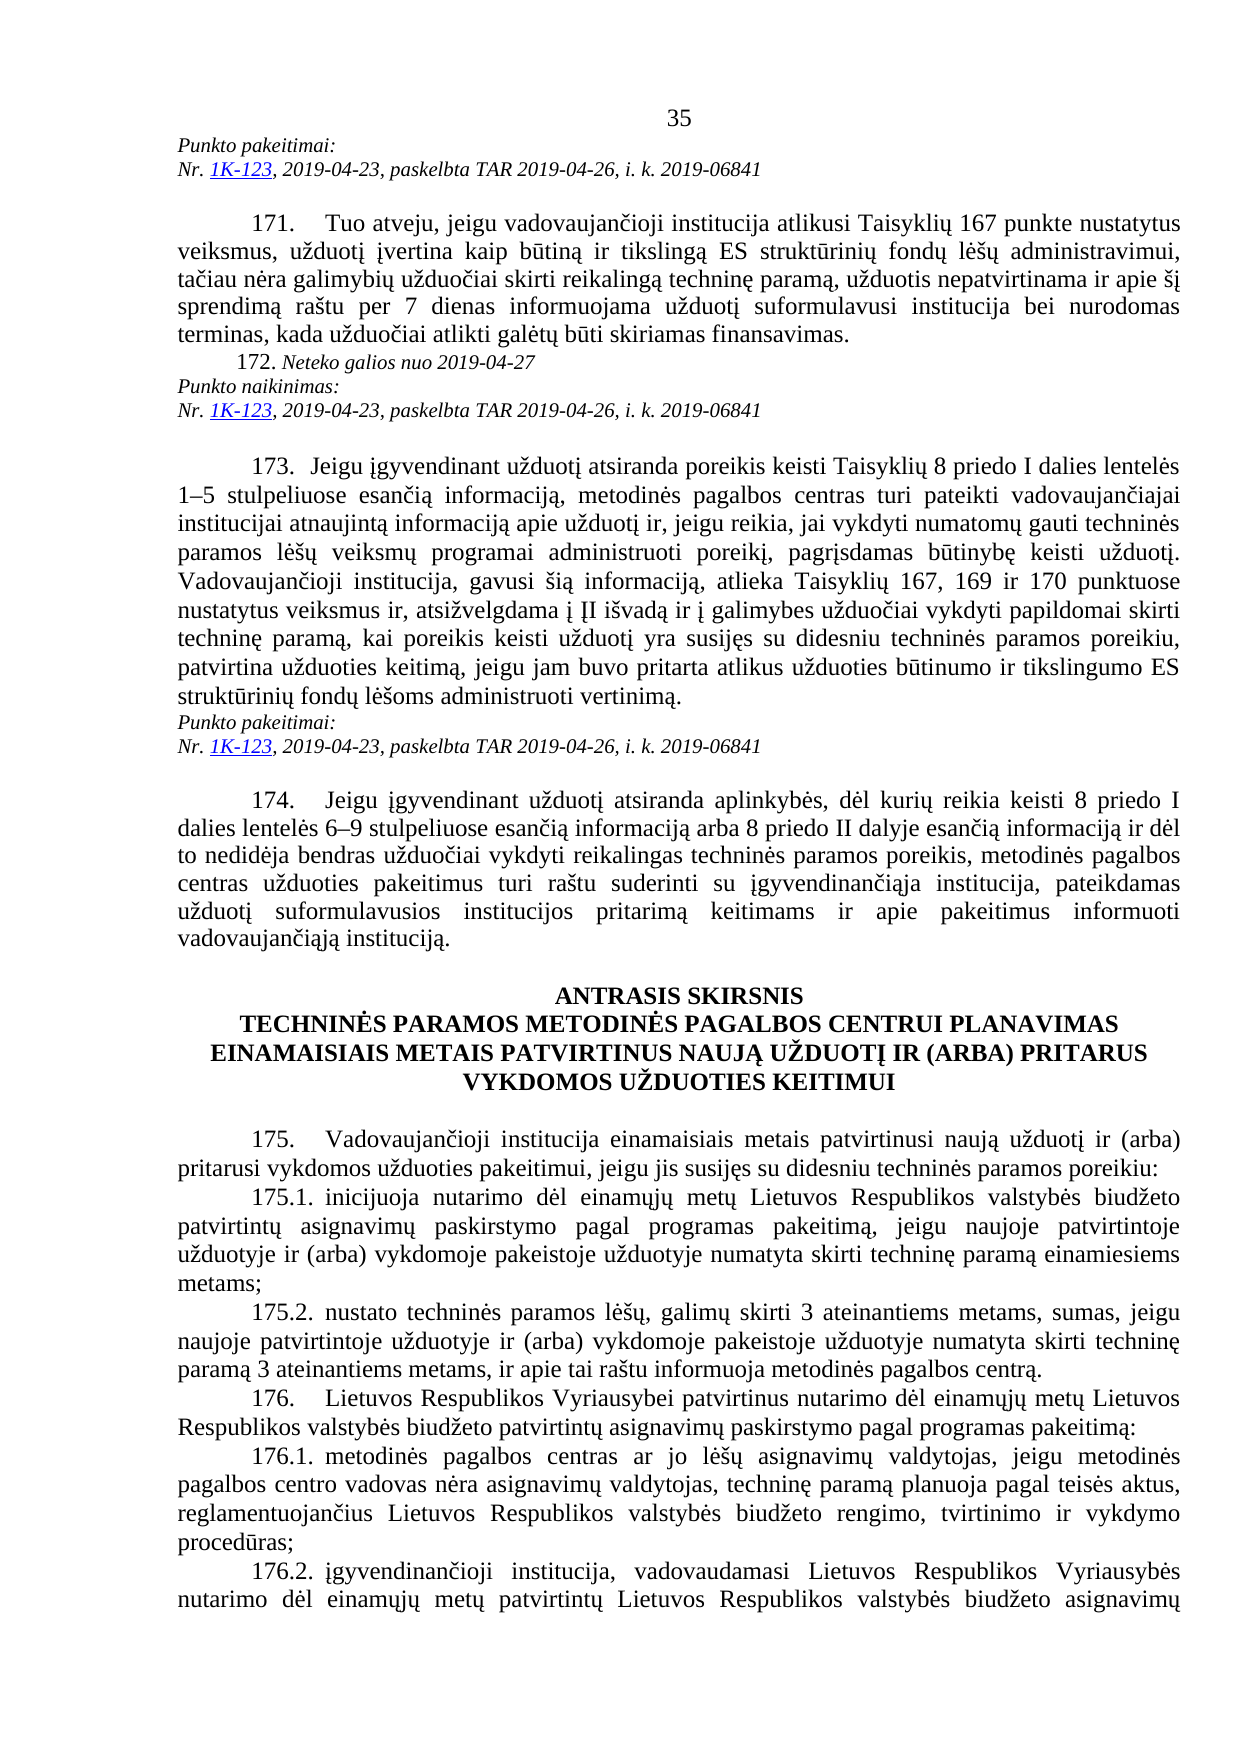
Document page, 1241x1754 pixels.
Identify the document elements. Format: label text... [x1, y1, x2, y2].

text Nr. 1K-123, 2019-04-23, paskelbta TAR 2019-04-26, i. k. 2019-06841 [177, 734, 1181, 758]
text 176.2. įgyvendinančioji institucija, vadovaudamasi Lietuvos Respublikos Vyriausybės nutarimo dėl einamųjų metų patvirtintų Lietuvos Respublikos valstybės biudžeto asignavimų [177, 1556, 1181, 1613]
text Punkto pakeitimai: [177, 710, 1181, 734]
text 175.2. nustato techninės paramos lėšų, galimų skirti 3 ateinantiems metams, sumas, jeigu naujoje patvirtintoje užduotyje ir (arba) vykdomoje pakeistoje užduotyje numatyta skirti techninę paramą 3 ateinantiems metams, ir apie tai raštu informuoja metodinės pagalbos centrą. [177, 1297, 1181, 1383]
text 175. Vadovaujančioji institucija einamaisiais metais patvirtinusi naują užduotį ir (arba) pritarusi vykdomos užduoties pakeitimui, jeigu jis susijęs su didesniu techninės paramos poreikiu: [177, 1124, 1181, 1182]
text Nr. 1K-123, 2019-04-23, paskelbta TAR 2019-04-26, i. k. 2019-06841 [177, 157, 1181, 181]
text ANTRASIS SKIRSNIS [177, 981, 1181, 1009]
text 176.1. metodinės pagalbos centras ar jo lėšų asignavimų valdytojas, jeigu metodinės pagalbos centro vadovas nėra asignavimų valdytojas, techninę paramą planuoja pagal teisės aktus, reglamentuojančius Lietuvos Respublikos valstybės biudžeto rengimo, tvirtinimo ir vykdymo procedūras; [177, 1441, 1181, 1556]
text 175.1. inicijuoja nutarimo dėl einamųjų metų Lietuvos Respublikos valstybės biudžeto patvirtintų asignavimų paskirstymo pagal programas pakeitimą, jeigu naujoje patvirtintoje užduotyje ir (arba) vykdomoje pakeistoje užduotyje numatyta skirti techninę paramą einamiesiems metams; [177, 1182, 1181, 1297]
text 172. Neteko galios nuo 2019-04-27 [177, 348, 1181, 374]
text Punkto naikinimas: [177, 374, 1181, 398]
text Nr. 1K-123, 2019-04-23, paskelbta TAR 2019-04-26, i. k. 2019-06841 [177, 398, 1181, 422]
text 171. Tuo atveju, jeigu vadovaujančioji institucija atlikusi Taisyklių 167 punkte nustatytus veiksmus, užduotį įvertina kaip būtiną ir tikslingą ES struktūrinių fondų lėšų administravimui, tačiau nėra galimybių užduočiai skirti reikalingą techninę paramą, užduotis nepatvirtinama ir apie šį sprendimą raštu per 7 dienas informuojama užduotį suformulavusi institucija bei nurodomas terminas, kada užduočiai atlikti galėtų būti skiriamas finansavimas. [177, 210, 1181, 348]
text Punkto pakeitimai: [177, 133, 1181, 157]
text 176. Lietuvos Respublikos Vyriausybei patvirtinus nutarimo dėl einamųjų metų Lietuvos Respublikos valstybės biudžeto patvirtintų asignavimų paskirstymo pagal programas pakeitimą: [177, 1383, 1181, 1441]
text 173. Jeigu įgyvendinant užduotį atsiranda poreikis keisti Taisyklių 8 priedo I dalies lentelės 1–5 stulpeliuose esančią informaciją, metodinės pagalbos centras turi pateikti vadovaujančiajai institucijai atnaujintą informaciją apie užduotį ir, jeigu reikia, jai vykdyti numatomų gauti techninės paramos lėšų veiksmų programai administruoti poreikį, pagrįsdamas būtinybę keisti užduotį. Vadovaujančioji institucija, gavusi šią informaciją, atlieka Taisyklių 167, 169 ir 170 punktuose nustatytus veiksmus ir, atsižvelgdama į ĮI išvadą ir į galimybes užduočiai vykdyti papildomai skirti techninę paramą, kai poreikis keisti užduotį yra susijęs su didesniu techninės paramos poreikiu, patvirtina užduoties keitimą, jeigu jam buvo pritarta atlikus užduoties būtinumo ir tikslingumo ES struktūrinių fondų lėšoms administruoti vertinimą. [177, 451, 1181, 710]
text TECHNINĖS PARAMOS METODINĖS PAGALBOS CENTRUI PLANAVIMAS EINAMAISIAIS METAIS PATVIRTINUS NAUJĄ UŽDUOTĮ IR (ARBA) PRITARUS VYKDOMOS UŽDUOTIES KEITIMUI [177, 1009, 1181, 1096]
text 174. Jeigu įgyvendinant užduotį atsiranda aplinkybės, dėl kurių reikia keisti 8 priedo I dalies lentelės 6–9 stulpeliuose esančią informaciją arba 8 priedo II dalyje esančią informaciją ir dėl to nedidėja bendras užduočiai vykdyti reikalingas techninės paramos poreikis, metodinės pagalbos centras užduoties pakeitimus turi raštu suderinti su įgyvendinančiąja institucija, pateikdamas užduotį suformulavusios institucijos pritarimą keitimams ir apie pakeitimus informuoti vadovaujančiąją instituciją. [177, 787, 1181, 952]
